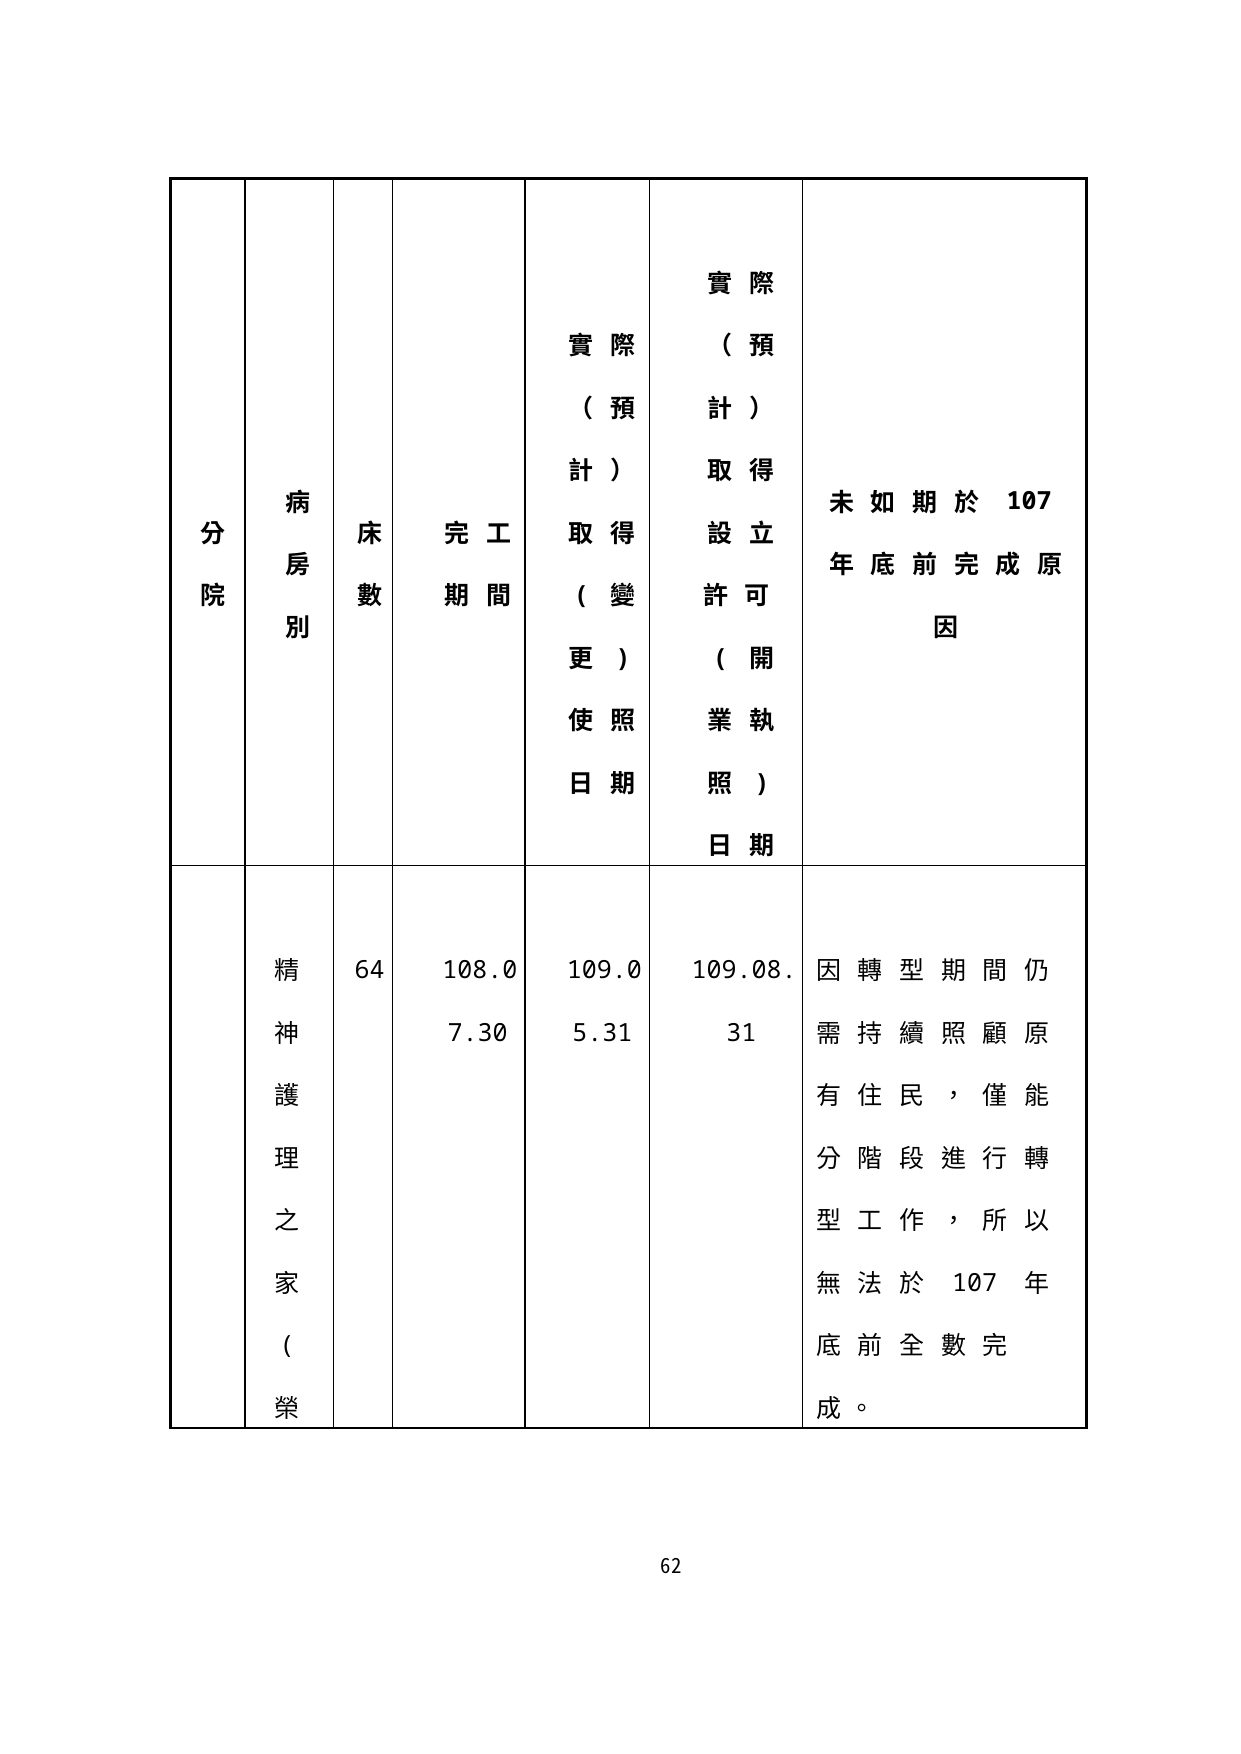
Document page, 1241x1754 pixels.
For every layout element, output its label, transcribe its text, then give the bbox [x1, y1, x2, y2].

table_cell 108.07.30 [393, 866, 524, 1427]
table_cell [172, 866, 244, 1427]
table_cell 精神護理之家(榮 [246, 866, 333, 1427]
table_cell 因轉型期間仍需持續照顧原有住民，僅能分階段進行轉型工作，所以無法於107年底前全數完成。 [803, 866, 1085, 1427]
table_header 分院 [172, 180, 244, 865]
table_header 完工 期間 [393, 180, 524, 865]
table_header 病房別 [246, 180, 333, 865]
table_cell 109.05.31 [526, 866, 649, 1427]
table_header 實際（預計）取得(變更)使照日期 [526, 180, 649, 865]
table_header 床數 [334, 180, 392, 865]
table_cell 109.08.31 [650, 866, 802, 1427]
table_header 實際（預計）取得設立許可(開業執照)日期 [650, 180, 802, 865]
table_header 未如期於107年底前完成原因 [803, 180, 1085, 865]
table_cell 64 [334, 866, 392, 1427]
